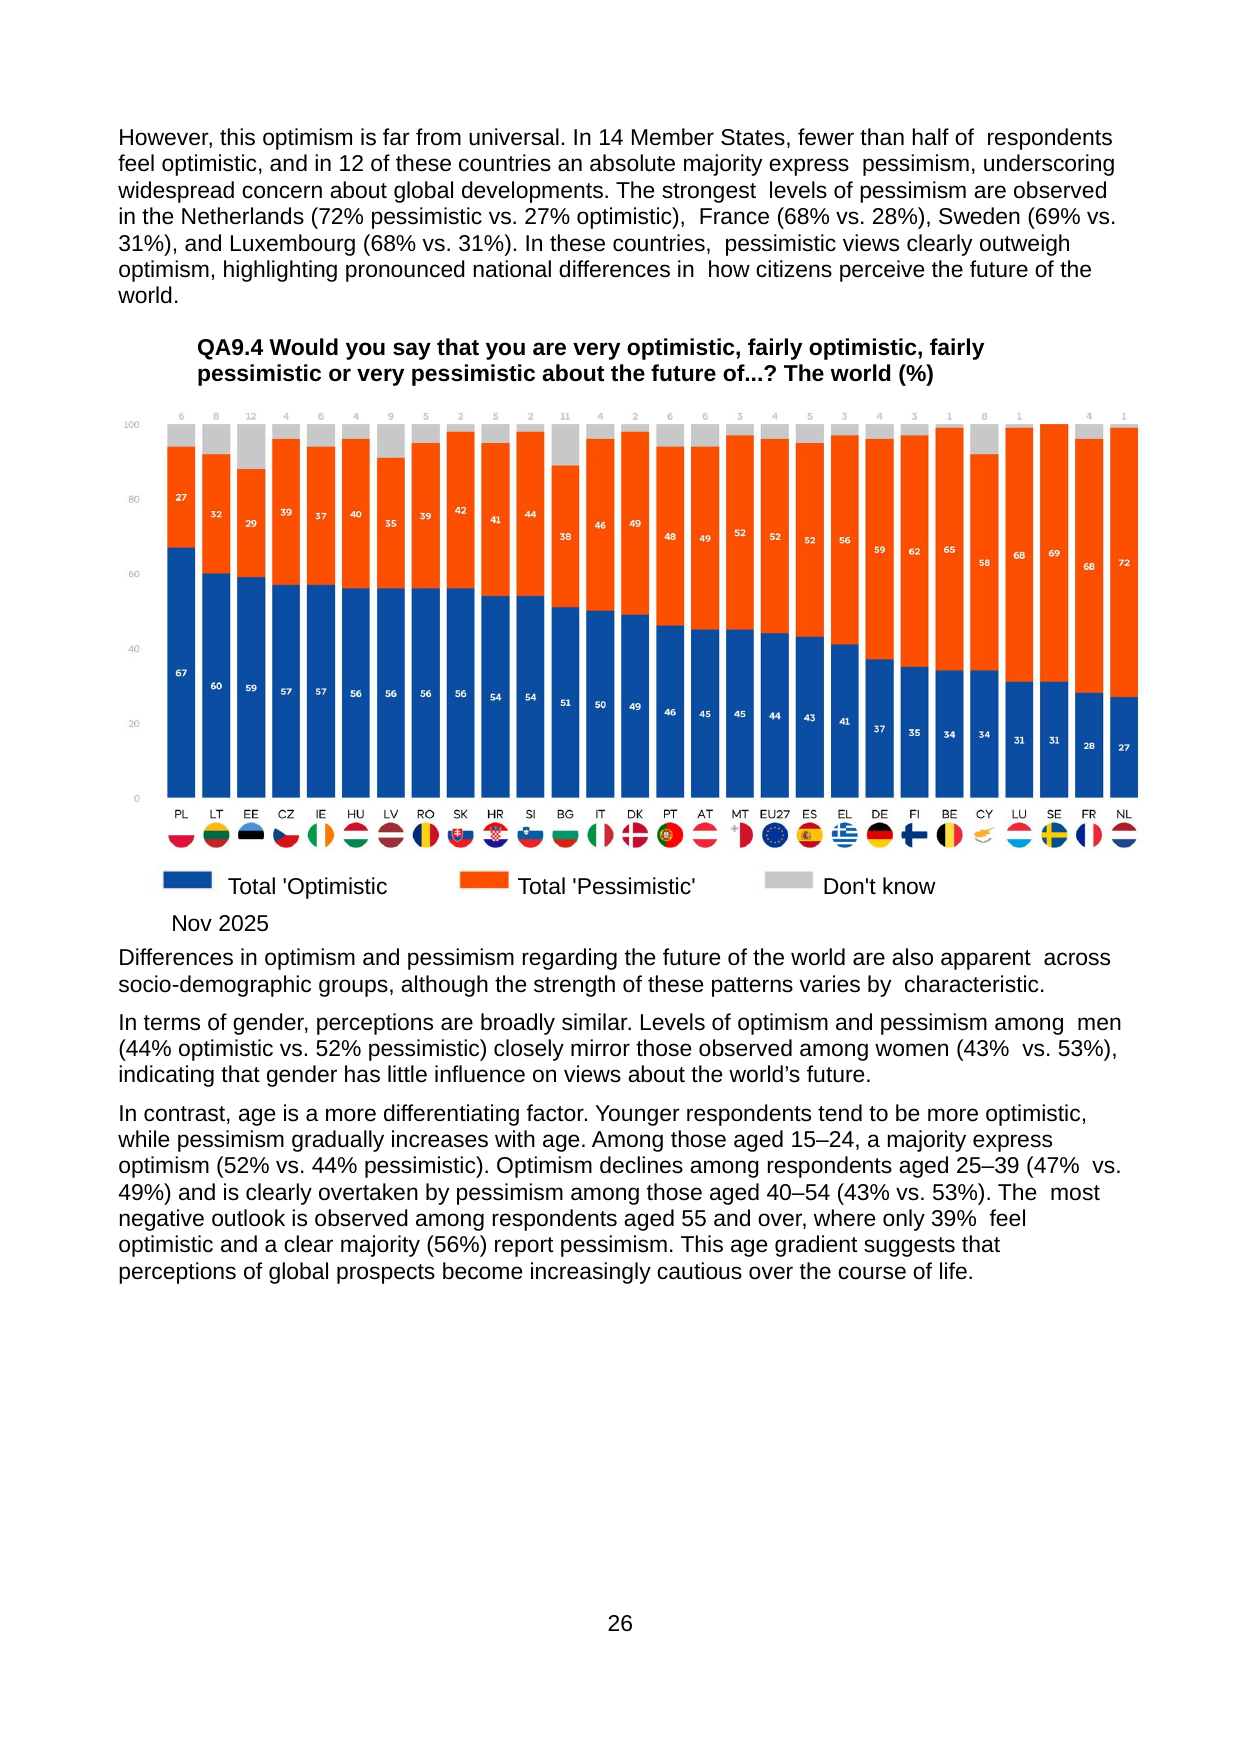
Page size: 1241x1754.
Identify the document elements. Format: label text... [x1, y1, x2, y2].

text In contrast, age is a more differentiating factor. Younger respondents tend to be more optimistic, while pessimism gradually increases with age. Among those aged 15–24, a majority express optimism (52% vs. 44% pessimistic). Optimism declines among respondents aged 25–39 (47% vs. 49%) and is clearly overtaken by pessimism among those aged 40–54 (43% vs. 53%). The most negative outlook is observed among respondents aged 55 and over, where only 39% feel optimistic and a clear majority (56%) report pessimism. This age gradient suggests that perceptions of global prospects become increasingly cautious over the course of life. [118, 1100, 1122, 1284]
text Differences in optimism and pessimism regarding the future of the world are also apparent across socio-demographic groups, although the strength of these patterns varies by characteristic. [118, 857, 1122, 997]
text Differences in optimism and pessimism regarding the future of the world are also apparent across socio-demographic groups, although the strength of these patterns varies by characteristic. [118, 320, 1122, 407]
text However, this optimism is far from universal. In 14 Member States, fewer than half of respondents feel optimistic, and in 12 of these countries an absolute majority express pessimism, underscoring widespread concern about global developments. The strongest levels of pessimism are observed in the Netherlands (72% pessimistic vs. 27% optimistic), France (68% vs. 28%), Sweden (69% vs. 31%), and Luxembourg (68% vs. 31%). In these countries, pessimistic views clearly outweigh optimism, highlighting pronounced national differences in how citizens perceive the future of the world. [118, 124, 1122, 308]
text In terms of gender, perceptions are broadly similar. Levels of optimism and pessimism among men (44% optimistic vs. 52% pessimistic) closely mirror those observed among women (43% vs. 53%), indicating that gender has little influence on views about the world’s future. [118, 1009, 1122, 1088]
picture [147, 863, 815, 896]
picture [116, 407, 1146, 857]
